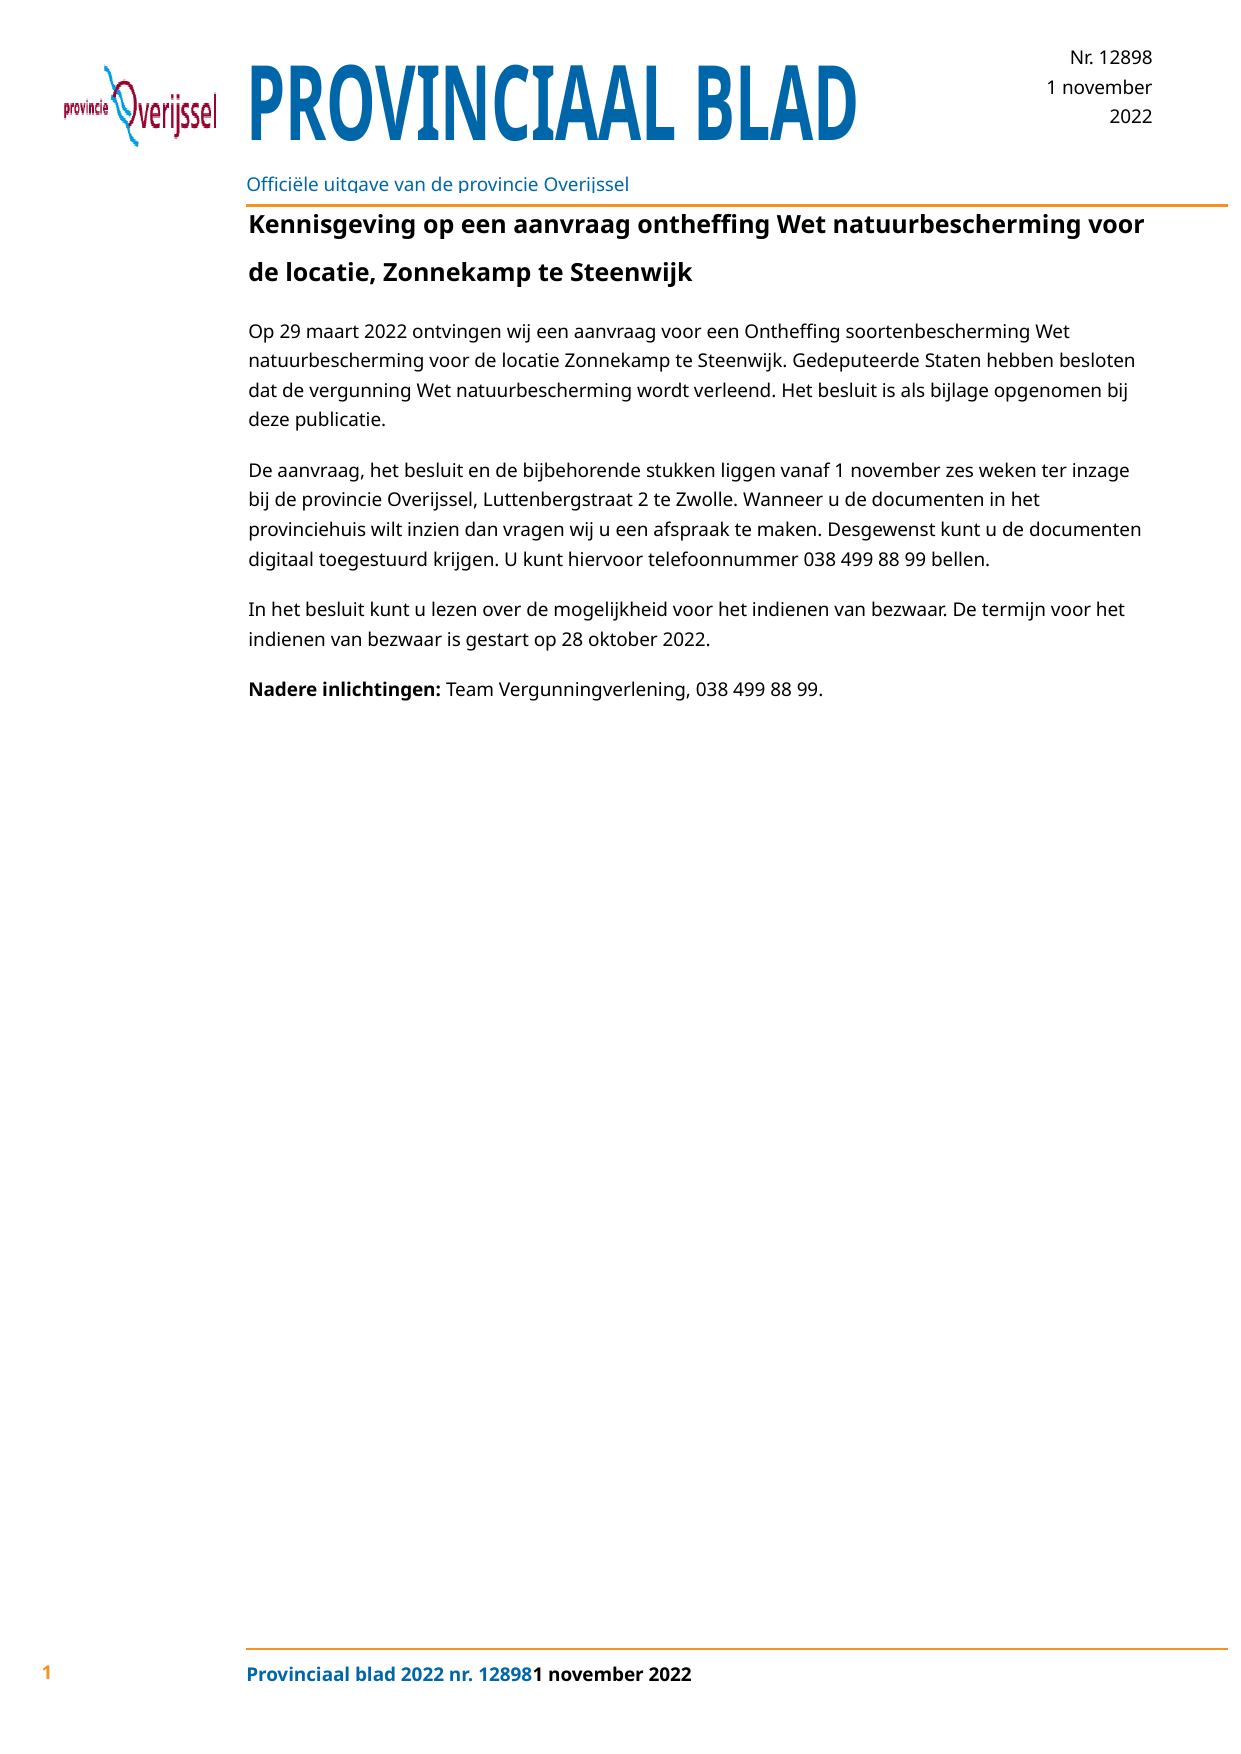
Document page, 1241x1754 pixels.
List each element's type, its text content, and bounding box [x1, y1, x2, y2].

text In het besluit kunt u lezen over de mogelijkheid voor het indienen van bezwaar. De termijn voor het indienen van bezwaar is gestart op 28 oktober 2022. [248, 596, 1152, 652]
text Kennisgeving op een aanvraag ontheffing Wet natuurbescherming voor de locatie, Zonnekamp te Steenwijk [248, 207, 1152, 288]
text De aanvraag, het besluit en de bijbehorende stukken liggen vanaf 1 november zes weken ter inzage bij de provincie Overijssel, Luttenbergstraat 2 te Zwolle. Wanneer u de documenten in het provinciehuis wilt inzien dan vragen wij u een afspraak te maken. Desgewenst kunt u de documenten digitaal toegestuurd krijgen. U kunt hiervoor telefoonnummer 038 499 88 99 bellen. [248, 457, 1152, 572]
text Op 29 maart 2022 ontvingen wij een aanvraag voor een Ontheffing soortenbescherming Wet natuurbescherming voor de locatie Zonnekamp te Steenwijk. Gedeputeerde Staten hebben besloten dat de vergunning Wet natuurbescherming wordt verleend. Het besluit is als bijlage opgenomen bij deze publicatie. [248, 318, 1152, 432]
picture [41, 47, 231, 172]
text Nadere inlichtingen: Team Vergunningverlening, 038 499 88 99. [248, 676, 1152, 702]
